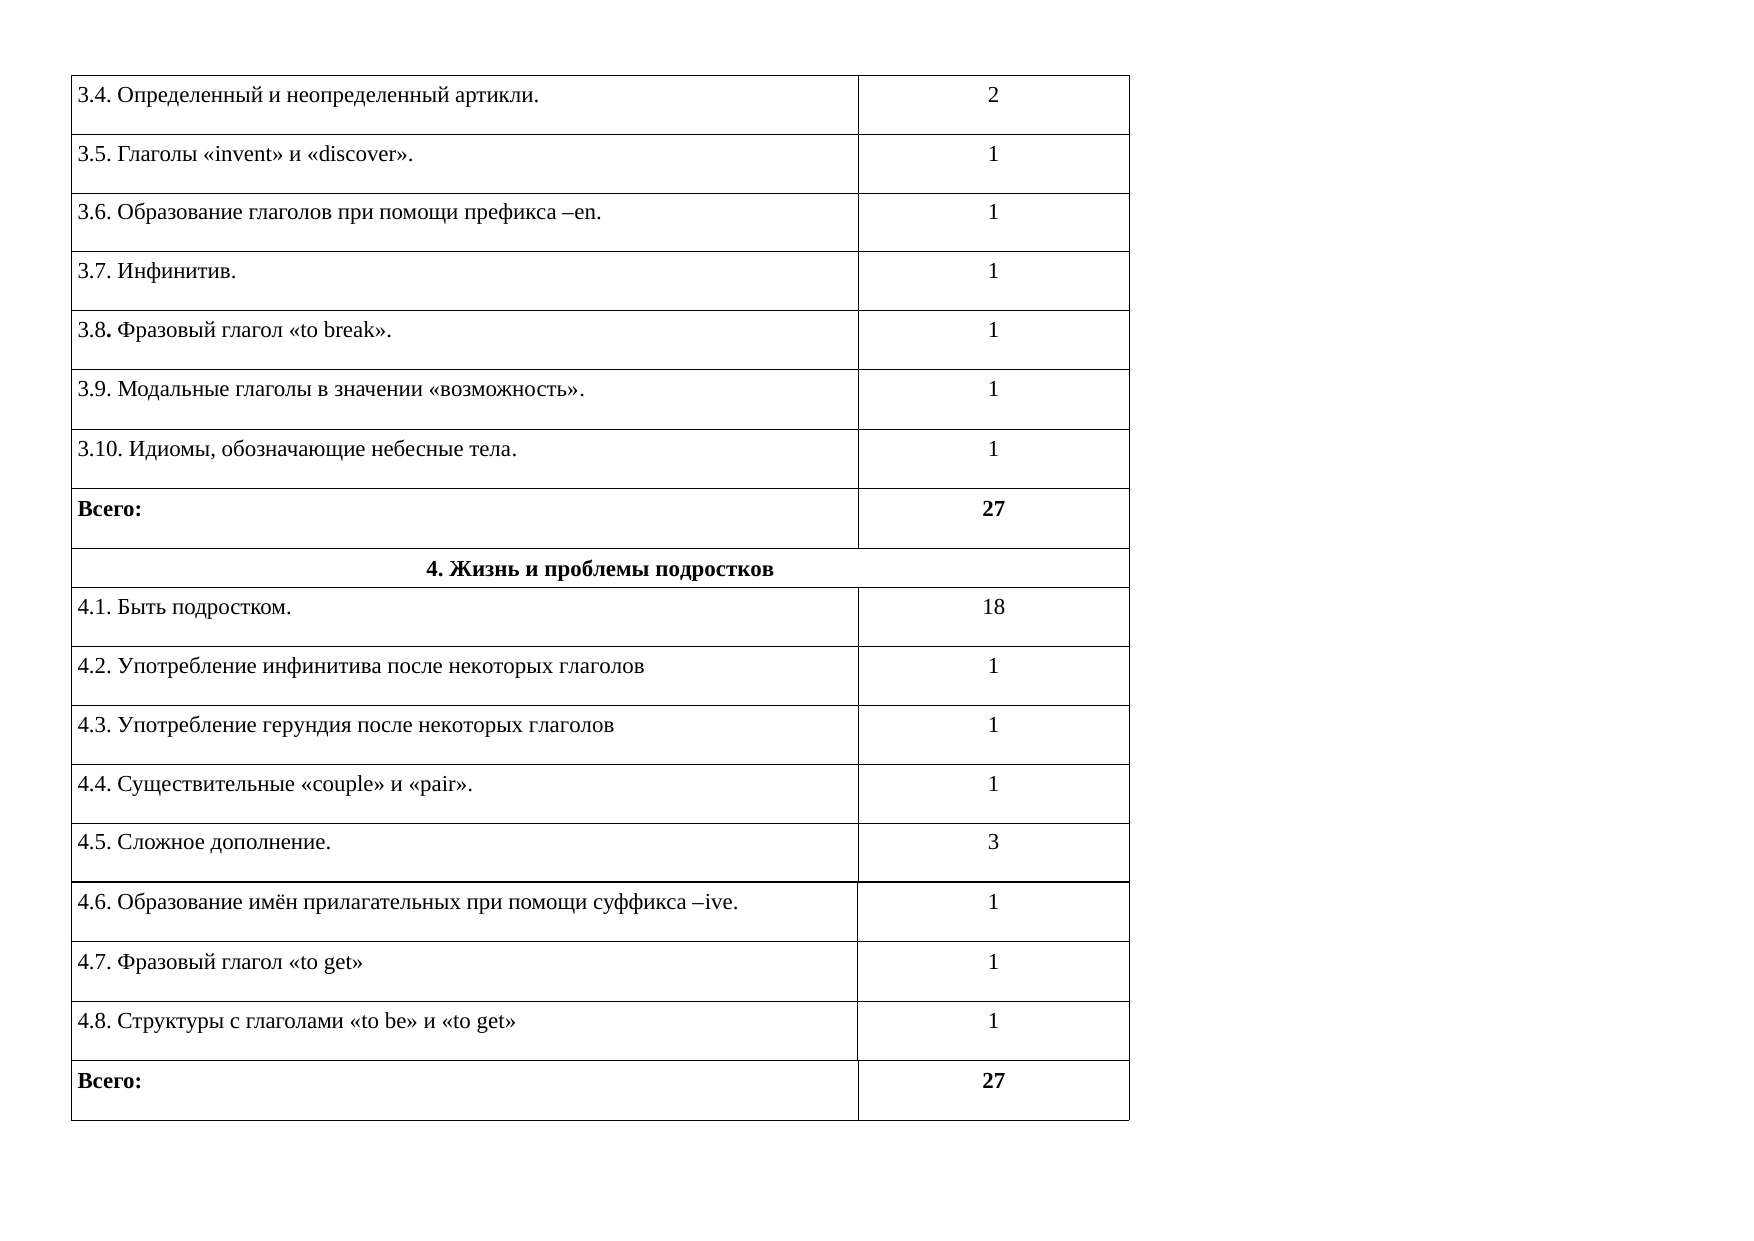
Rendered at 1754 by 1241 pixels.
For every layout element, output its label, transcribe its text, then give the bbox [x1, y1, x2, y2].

table_cell 1 [859, 647, 1129, 705]
table_cell 1 [859, 706, 1129, 764]
table_cell 27 [859, 1061, 1129, 1120]
table_cell 3.6. Образование глаголов при помощи префикса –en. [72, 194, 858, 251]
table_cell 1 [859, 765, 1129, 823]
table_cell 27 [859, 489, 1129, 548]
table_cell Всего: [72, 1061, 858, 1120]
table_cell 4. Жизнь и проблемы подростков [72, 549, 1129, 587]
table_cell 3.9. Модальные глаголы в значении «возможность». [72, 370, 858, 428]
table_cell 1 [859, 252, 1129, 310]
table_cell 1 [859, 430, 1129, 488]
table_cell 3.7. Инфинитив. [72, 252, 858, 310]
table_cell 1 [859, 135, 1129, 192]
table_cell 4.2. Употребление инфинитива после некоторых глаголов [72, 647, 858, 705]
table_cell 1 [858, 883, 1129, 941]
table_cell 1 [859, 370, 1129, 428]
table_cell 1 [859, 311, 1129, 369]
table_cell 1 [859, 194, 1129, 251]
table_cell 3.5. Глаголы «invent» и «discover». [72, 135, 858, 192]
table_cell 2 [859, 76, 1129, 134]
table_cell 3.10. Идиомы, обозначающие небесные тела. [72, 430, 858, 488]
table_cell 4.5. Сложное дополнение. [72, 824, 858, 881]
table_cell 1 [858, 942, 1129, 1001]
table_cell Всего: [72, 489, 858, 548]
table_cell 4.6. Образование имён прилагательных при помощи суффикса –ive. [72, 883, 857, 941]
table_cell 4.8. Структуры с глаголами «to be» и «to get» [72, 1002, 857, 1060]
table_cell 3.4. Определенный и неопределенный артикли. [72, 76, 858, 134]
table_cell 4.1. Быть подростком. [72, 588, 858, 646]
table_cell 3 [859, 824, 1129, 881]
table_cell 18 [859, 588, 1129, 646]
table_cell 3.8. Фразовый глагол «to break». [72, 311, 858, 369]
table_cell 4.3. Употребление герундия после некоторых глаголов [72, 706, 858, 764]
table_cell 1 [858, 1002, 1129, 1060]
table_cell 4.4. Существительные «couple» и «pair». [72, 765, 858, 823]
table_cell 4.7. Фразовый глагол «to get» [72, 942, 857, 1001]
